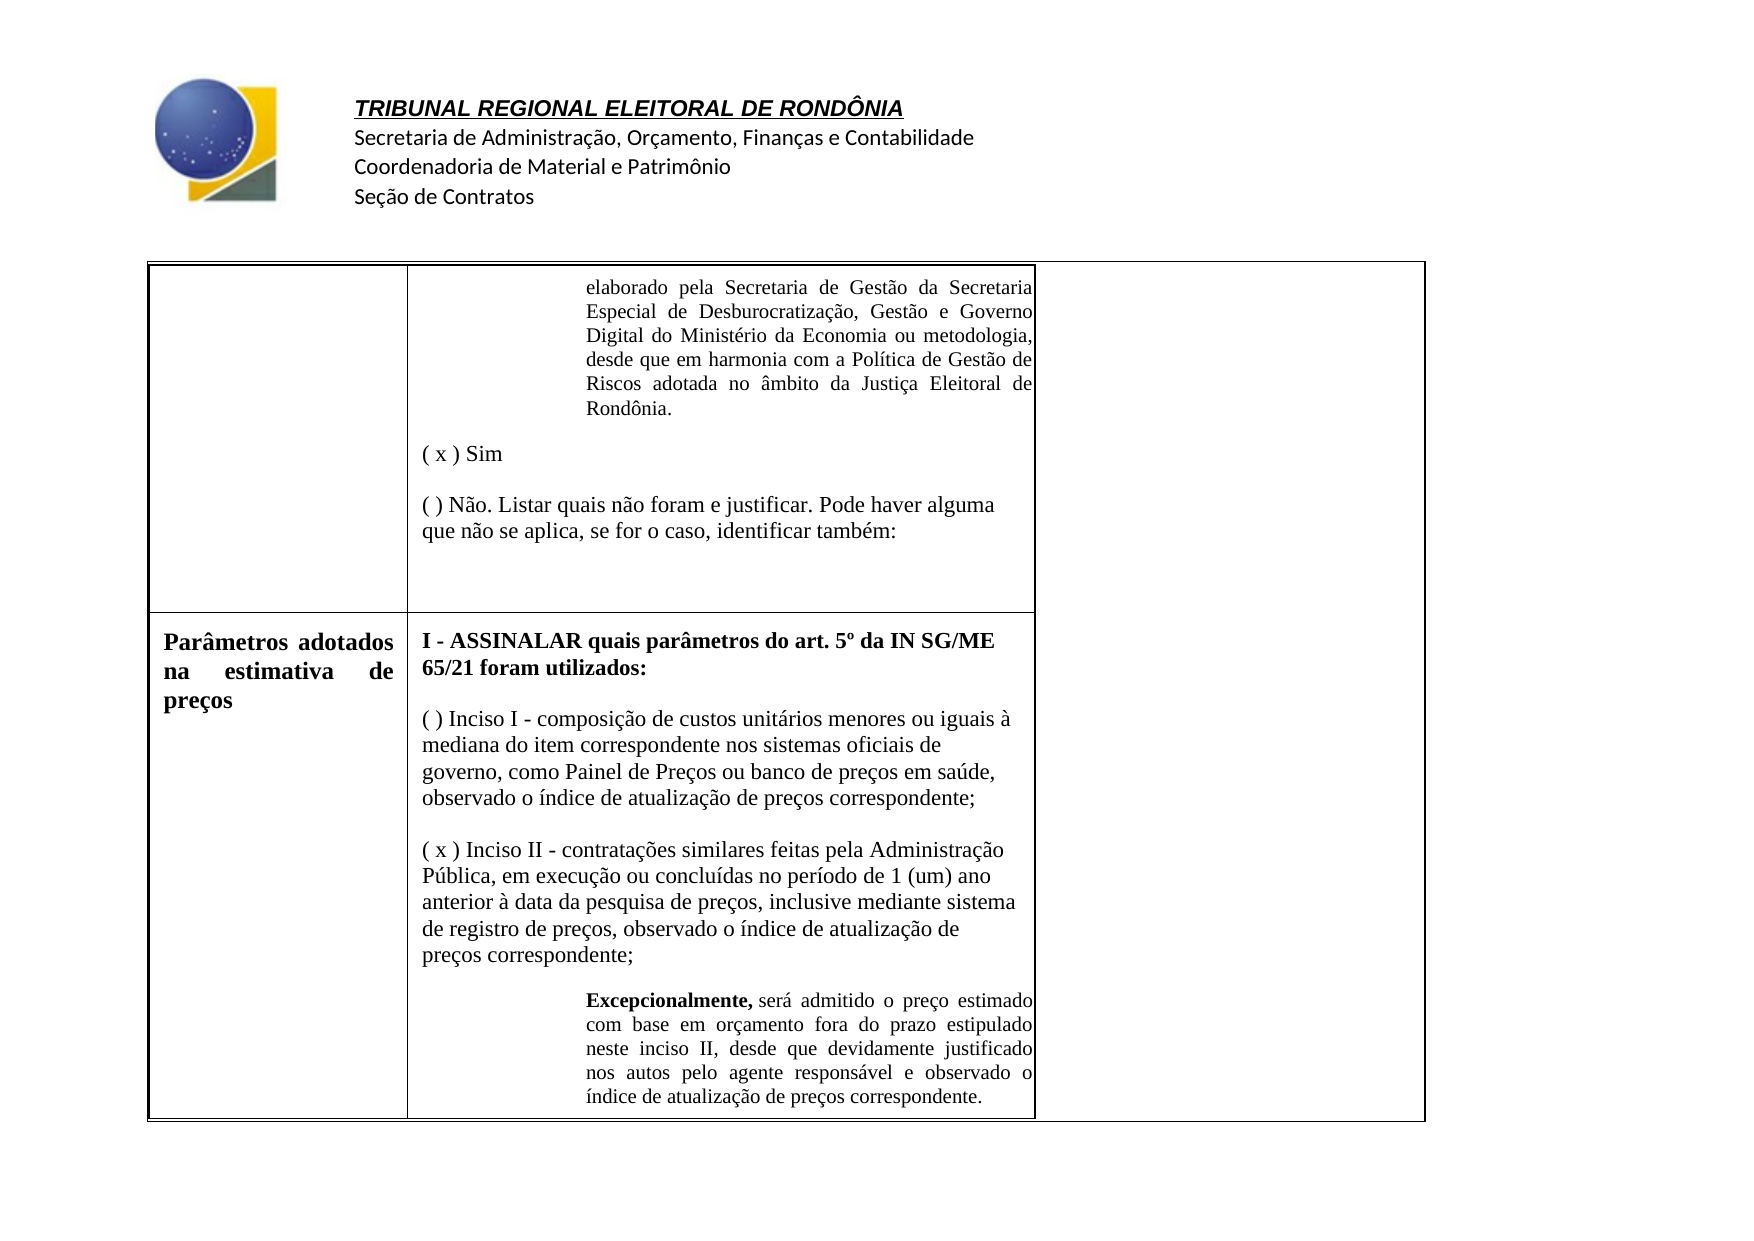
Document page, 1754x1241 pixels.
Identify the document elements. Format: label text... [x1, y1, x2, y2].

table_cell elaborado pela Secretaria de Gestão da Secretaria Especial de Desburocratização, Gestão e Governo Digital do Ministério da Economia ou metodologia, desde que em harmonia com a Política de Gestão de Riscos adotada no âmbito da Justiça Eleitoral de Rondônia. ( x ) Sim ( ) Não. Listar quais não foram e justificar. Pode haver alguma que não se aplica, se for o caso, identificar também: [408, 266, 1034, 612]
table_cell Parâmetros adotados na estimativa de preços [150, 613, 407, 1117]
table_header [148, 262, 1424, 1121]
table_cell I - ASSINALAR quais parâmetros do art. 5º da IN SG/ME 65/21 foram utilizados: ( ) Inciso I - composição de custos unitários menores ou iguais à mediana do item correspondente nos sistemas oficiais de governo, como Painel de Preços ou banco de preços em saúde, observado o índice de atualização de preços correspondente; ( x ) Inciso II - contratações similares feitas pela Administração Pública, em execução ou concluídas no período de 1 (um) ano anterior à data da pesquisa de preços, inclusive mediante sistema de registro de preços, observado o índice de atualização de preços correspondente; Excepcionalmente, será admitido o preço estimado com base em orçamento fora do prazo estipulado neste inciso II, desde que devidamente justificado nos autos pelo agente responsável e observado o índice de atualização de preços correspondente. [408, 613, 1034, 1117]
table_cell [150, 266, 407, 612]
